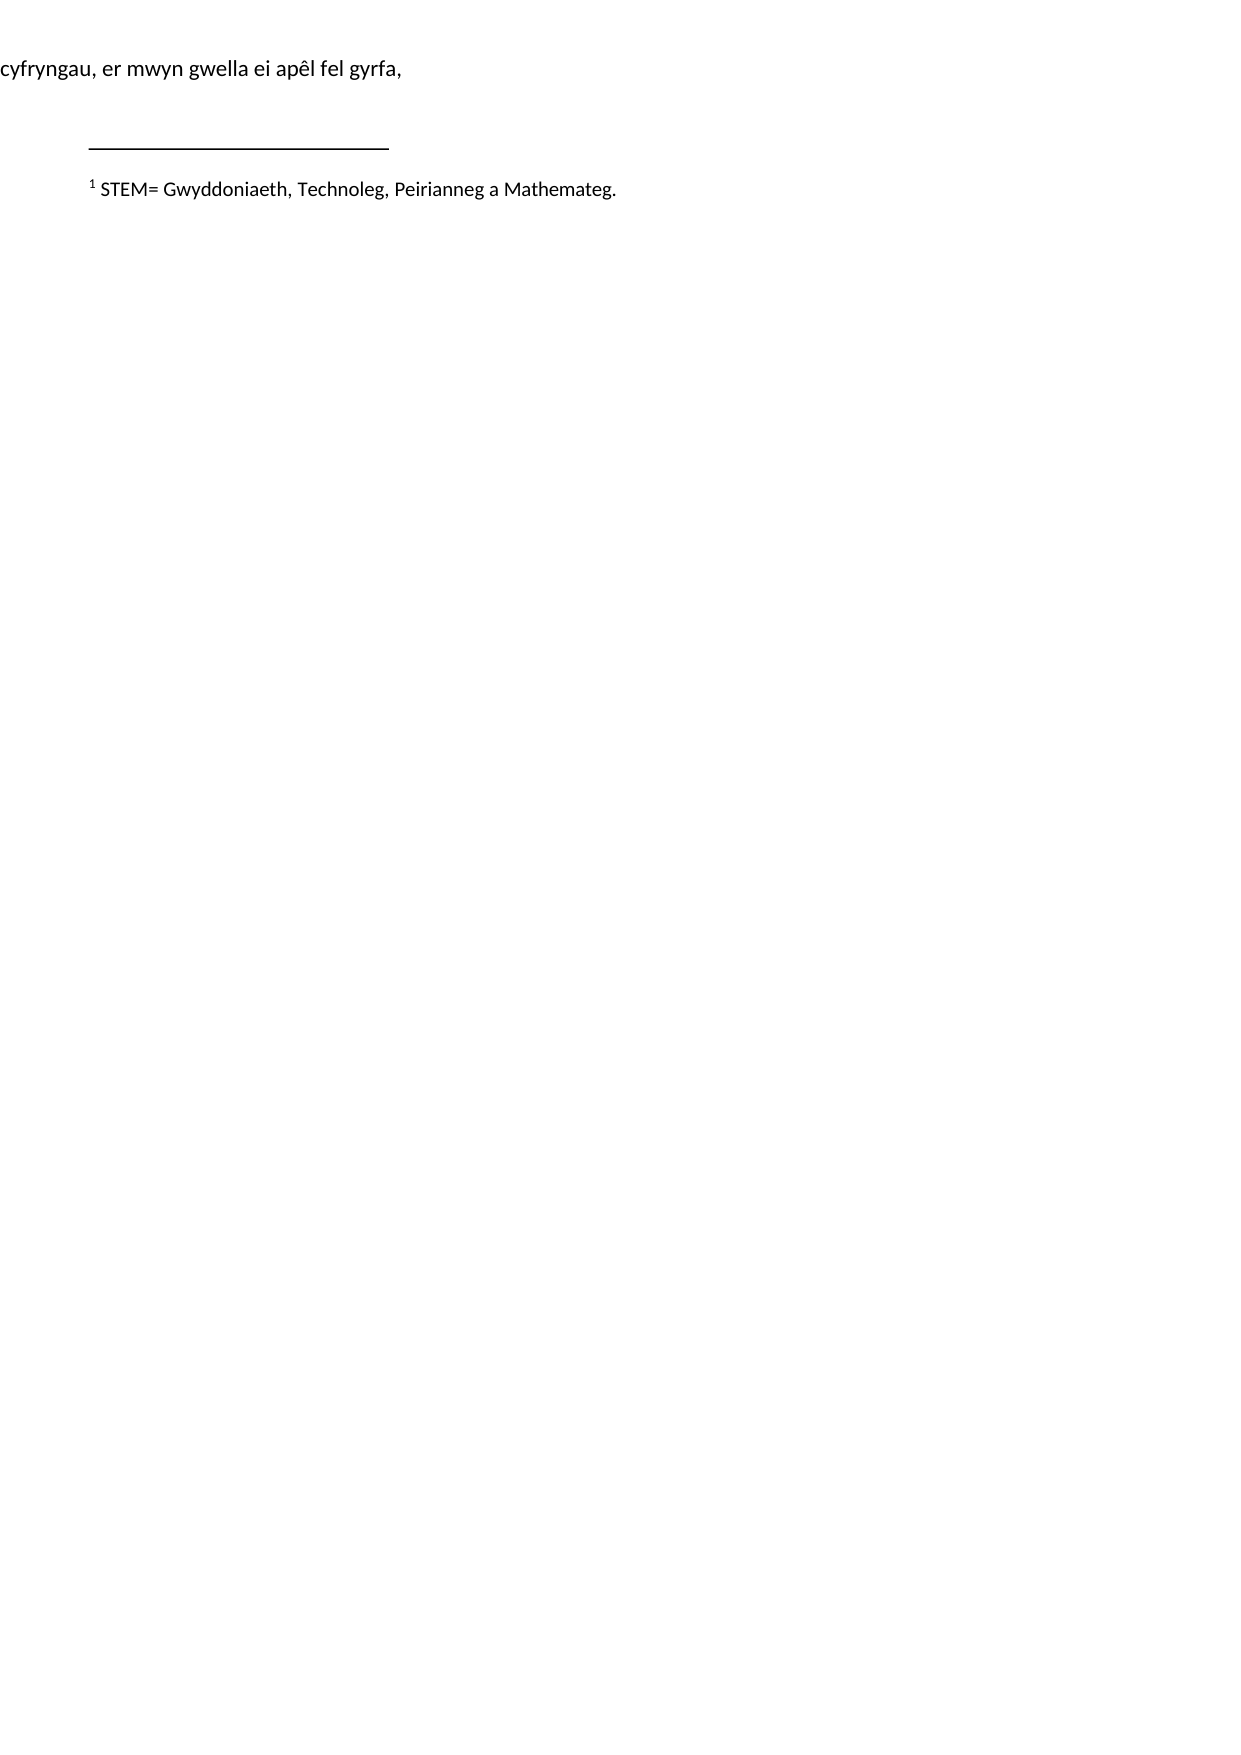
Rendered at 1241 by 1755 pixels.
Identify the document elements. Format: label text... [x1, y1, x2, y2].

text 1 STEM= Gwyddoniaeth, Technoleg, Peirianneg a Mathemateg. [89, 176, 1163, 201]
text cyfryngau, er mwyn gwella ei apêl fel gyrfa, [0, 54, 1151, 82]
